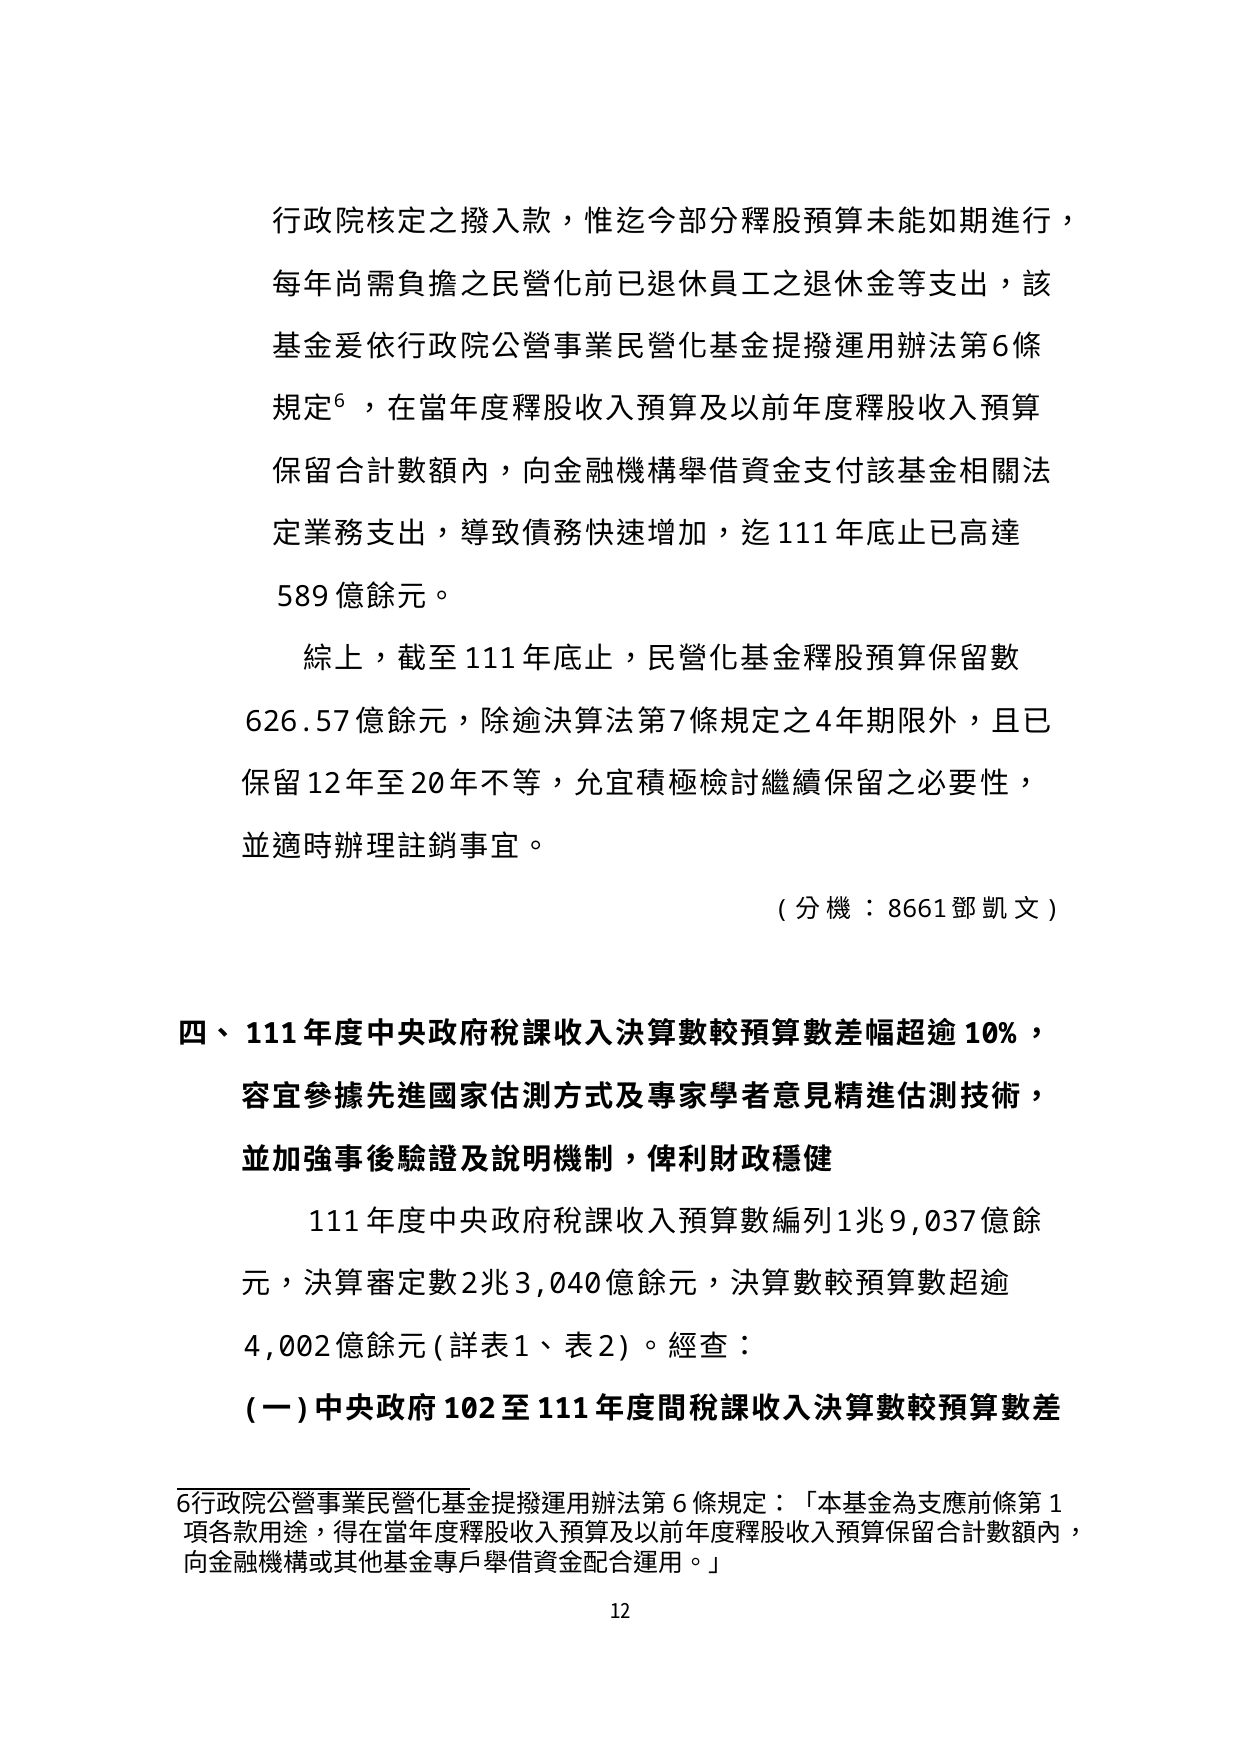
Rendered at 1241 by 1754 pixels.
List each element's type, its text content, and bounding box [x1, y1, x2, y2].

text 民營化基金主要資金來源係公營事業移轉民營及出售政府資本未超過50%之事業公股股份，政府所得資金經行政院核定之撥入款，惟迄今部分釋股預算未能如期進行，每年尚需負擔之民營化前已退休員工之退休金等支出，該基金爰依行政院公營事業民營化基金提撥運用辦法第6條規定，在當年度釋股收入預算及以前年度釋股收入預算保留合計數額內，向金融機構舉借資金支付該基金相關法定業務支出，導致債務快速增加，迄111年底止已高達589億餘元。 [266, 177, 1063, 615]
text (一)中央政府102至111年度間稅課收入決算數較預算數差 [236, 1365, 1063, 1427]
text 111年度中央政府稅課收入預算數編列1兆9,037億餘元，決算審定數2兆3,040億餘元，決算數較預算數超逾4,002億餘元(詳表1、表2)。經查： [236, 1177, 1063, 1365]
text 行政院公營事業民營化基金提撥運用辦法第6條規定：「本基金為支應前條第1項各款用途，得在當年度釋股收入預算及以前年度釋股收入預算保留合計數額內，向金融機構或其他基金專戶舉借資金配合運用。」 [176, 1489, 1063, 1577]
text (分機：8661鄧凱文) [177, 865, 1063, 927]
text 四、111年度中央政府稅課收入決算數較預算數差幅超逾10%，容宜參據先進國家估測方式及專家學者意見精進估測技術，並加強事後驗證及說明機制，俾利財政穩健 [177, 990, 1063, 1177]
text 綜上，截至111年底止，民營化基金釋股預算保留數626.57億餘元，除逾決算法第7條規定之4年期限外，且已保留12年至20年不等，允宜積極檢討繼續保留之必要性，並適時辦理註銷事宜。 [236, 615, 1063, 865]
